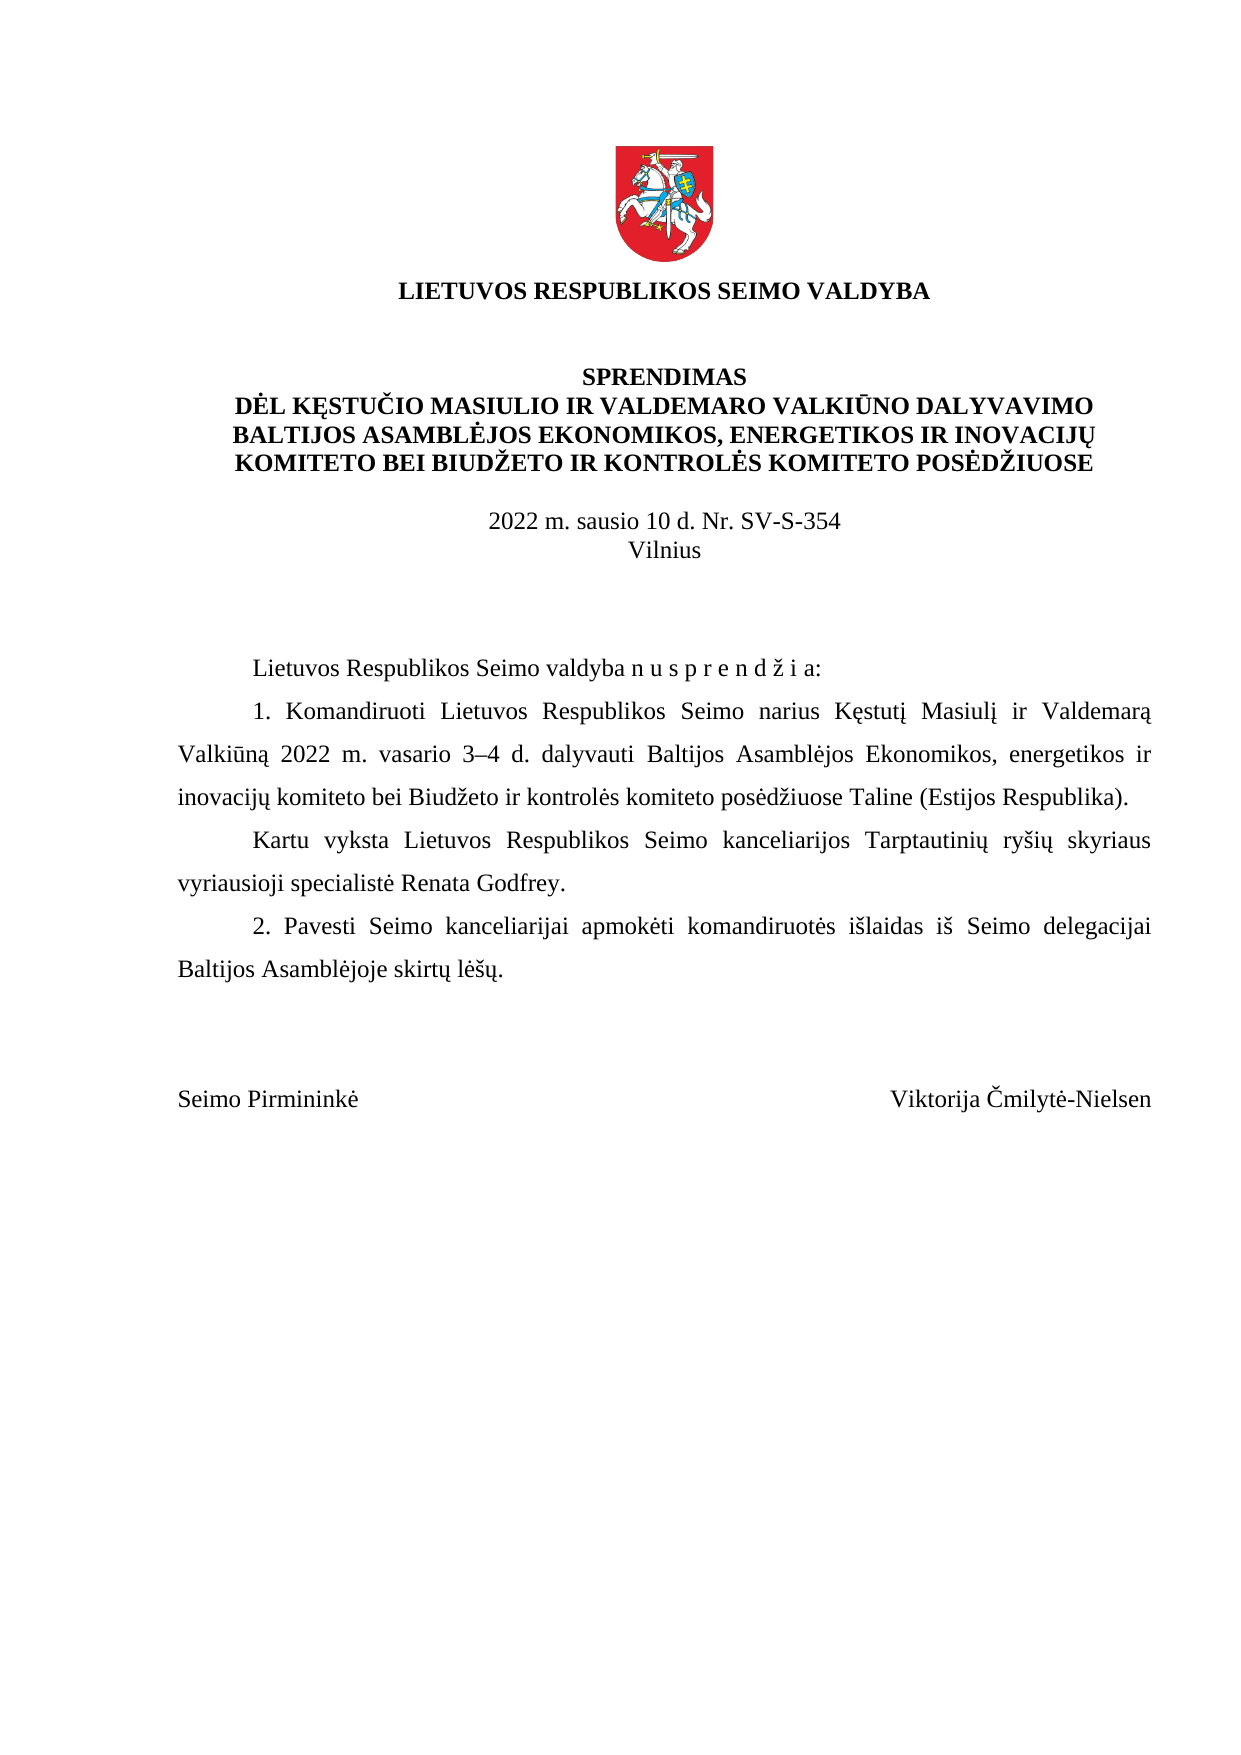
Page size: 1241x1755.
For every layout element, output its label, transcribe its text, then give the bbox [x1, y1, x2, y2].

text 2. Pavesti Seimo kanceliarijai apmokėti komandiruotės išlaidas iš Seimo delegacijai Baltijos Asamblėjoje skirtų lėšų. [177, 911, 1152, 983]
text 1. Komandiruoti Lietuvos Respublikos Seimo narius Kęstutį Masiulį ir Valdemarą Valkiūną 2022 m. vasario 3–4 d. dalyvauti Baltijos Asamblėjos Ekonomikos, energetikos ir inovacijų komiteto bei Biudžeto ir kontrolės komiteto posėdžiuose Taline (Estijos Respublika). [177, 696, 1152, 811]
text 2022 m. sausio 10 d. Nr. SV-S-354 [177, 506, 1152, 535]
text LIETUVOS RESPUBLIKOS SEIMO VALDYBA [177, 276, 1152, 305]
text Lietuvos Respublikos Seimo valdyba nusprendžia: [177, 653, 1152, 681]
text DĖL KĘSTUČIO MASIULIO IR VALDEMARO VALKIŪNO DALYVAVIMO BALTIJOS ASAMBLĖJOS EKONOMIKOS, ENERGETIKOS IR INOVACIJŲ KOMITETO BEI BIUDŽETO IR KONTROLĖS KOMITETO POSĖDŽIUOSE [177, 391, 1152, 477]
text SPRENDIMAS [177, 362, 1152, 391]
text Vilnius [177, 535, 1152, 563]
text Seimo Pirmininkė Viktorija Čmilytė-Nielsen [177, 1084, 1152, 1113]
text Kartu vyksta Lietuvos Respublikos Seimo kanceliarijos Tarptautinių ryšių skyriaus vyriausioji specialistė Renata Godfrey. [177, 825, 1152, 897]
